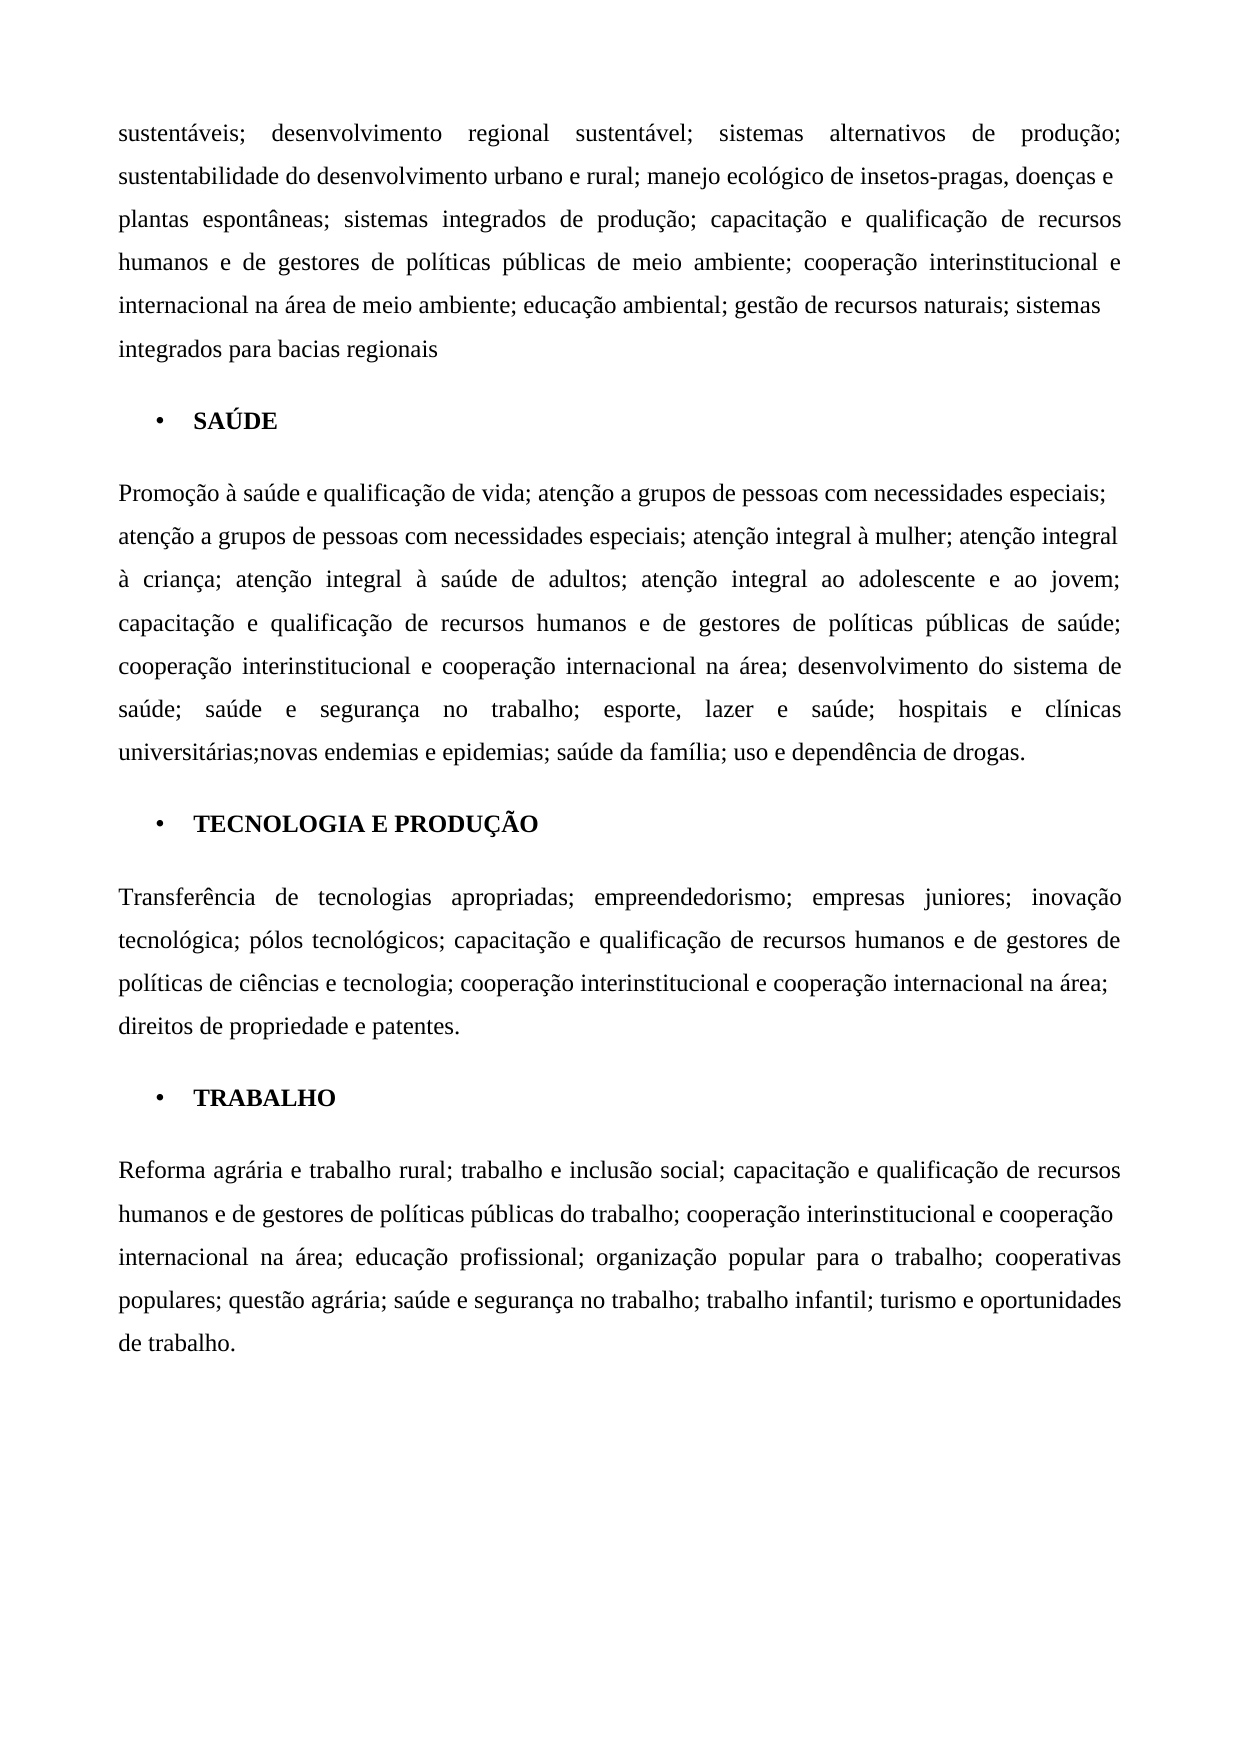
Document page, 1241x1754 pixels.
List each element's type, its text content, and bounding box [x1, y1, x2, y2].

text Promoção à saúde e qualificação de vida; atenção a grupos de pessoas com necessidades especiais; [118, 478, 1122, 507]
text integrados para bacias regionais [118, 334, 1122, 362]
text Transferência de tecnologias apropriadas; empreendedorismo; empresas juniores; inovação tecnológica; pólos tecnológicos; capacitação e qualificação de recursos humanos e de gestores de políticas de ciências e tecnologia; cooperação interinstitucional e cooperação internacional na área; [118, 882, 1122, 997]
text à criança; atenção integral à saúde de adultos; atenção integral ao adolescente e ao jovem; capacitação e qualificação de recursos humanos e de gestores de políticas públicas de saúde; cooperação interinstitucional e cooperação internacional na área; desenvolvimento do sistema de saúde; saúde e segurança no trabalho; esporte, lazer e saúde; hospitais e clínicas universitárias;novas endemias e epidemias; saúde da família; uso e dependência de drogas. [118, 564, 1122, 766]
text direitos de propriedade e patentes. [118, 1011, 1122, 1040]
text Reforma agrária e trabalho rural; trabalho e inclusão social; capacitação e qualificação de recursos humanos e de gestores de políticas públicas do trabalho; cooperação interinstitucional e cooperação [118, 1156, 1122, 1227]
list SAÚDE [156, 406, 1122, 435]
list TECNOLOGIA E PRODUÇÃO [156, 809, 1122, 838]
text internacional na área; educação profissional; organização popular para o trabalho; cooperativas populares; questão agrária; saúde e segurança no trabalho; trabalho infantil; turismo e oportunidades [118, 1242, 1122, 1314]
text plantas espontâneas; sistemas integrados de produção; capacitação e qualificação de recursos humanos e de gestores de políticas públicas de meio ambiente; cooperação interinstitucional e internacional na área de meio ambiente; educação ambiental; gestão de recursos naturais; sistemas [118, 204, 1122, 319]
list TRABALHO [156, 1083, 1122, 1112]
text atenção a grupos de pessoas com necessidades especiais; atenção integral à mulher; atenção integral [118, 521, 1122, 550]
text sustentáveis; desenvolvimento regional sustentável; sistemas alternativos de produção; sustentabilidade do desenvolvimento urbano e rural; manejo ecológico de insetos-pragas, doenças e [118, 118, 1122, 190]
text de trabalho. [118, 1328, 1122, 1357]
